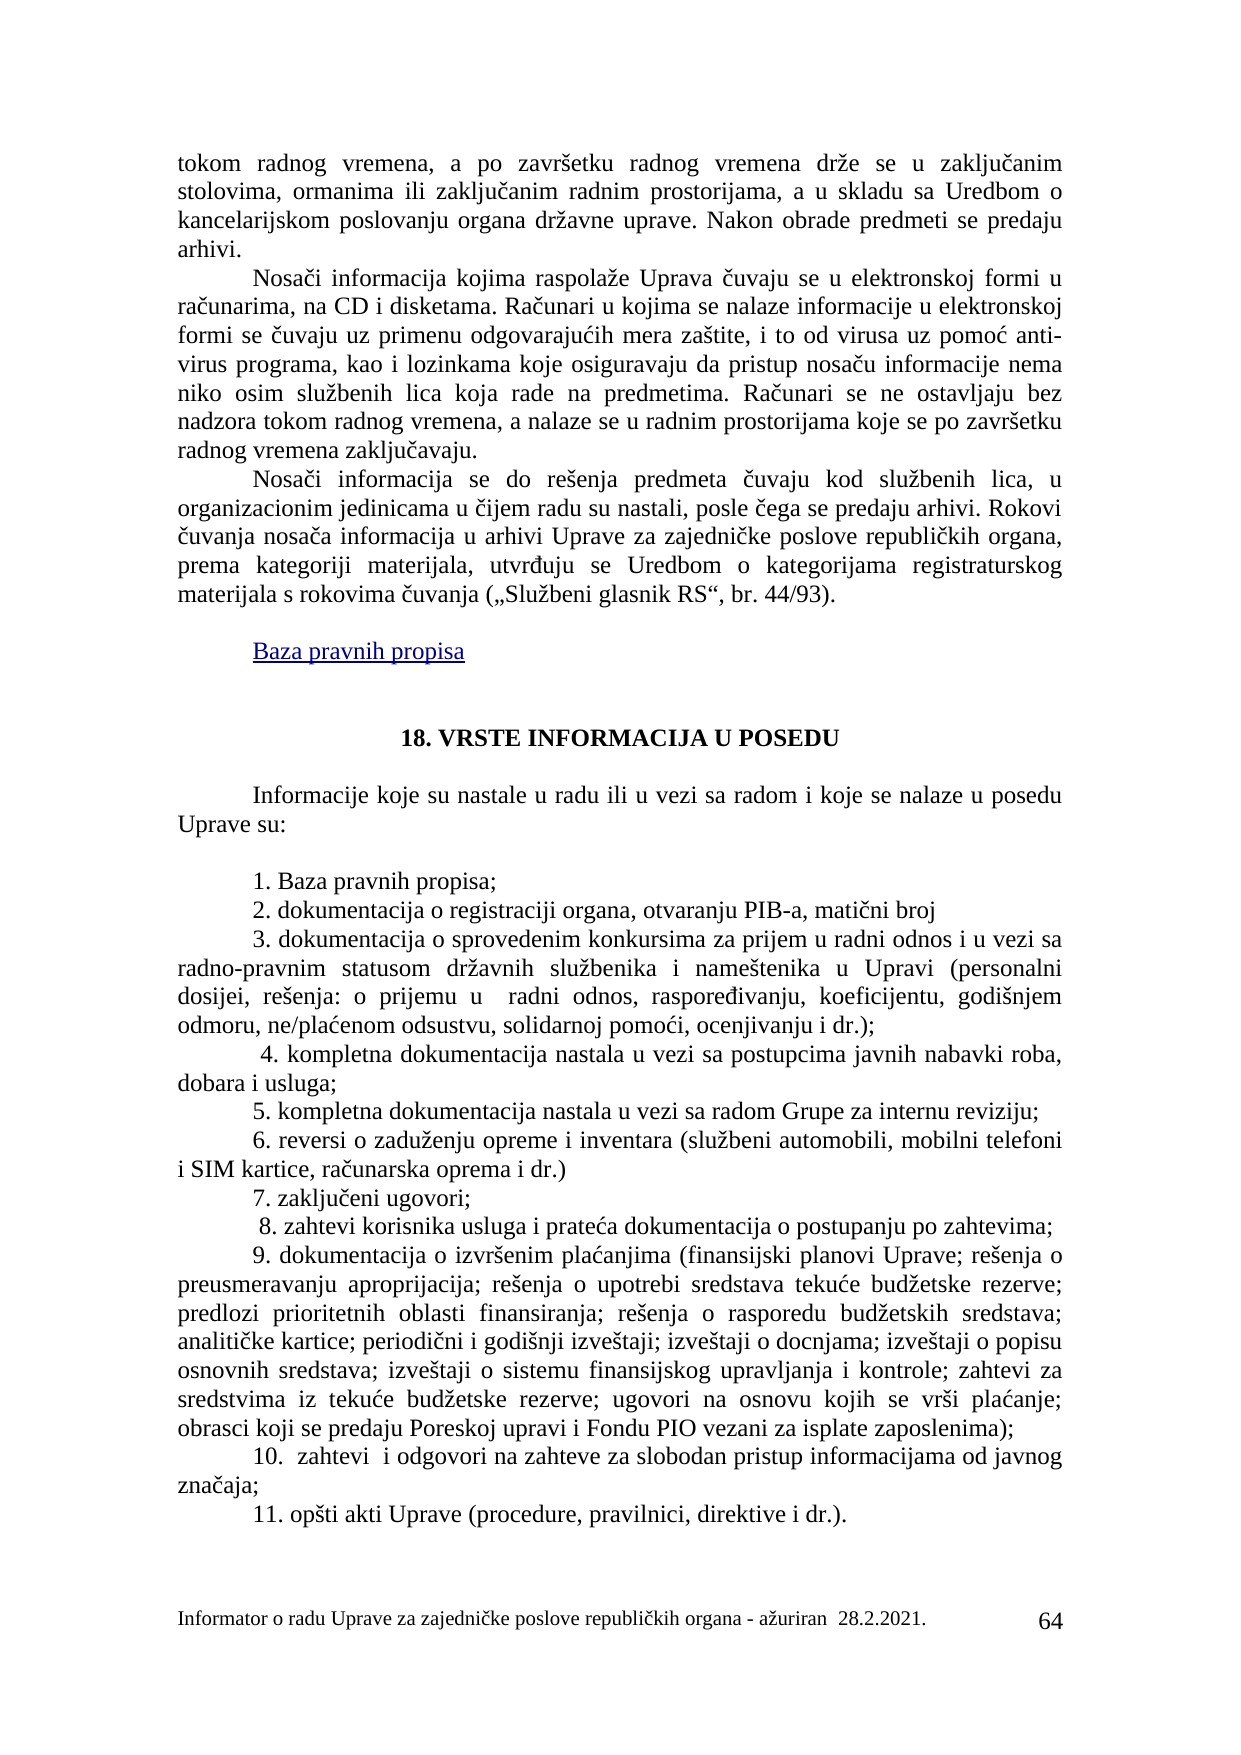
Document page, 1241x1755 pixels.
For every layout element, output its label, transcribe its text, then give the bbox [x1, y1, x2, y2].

text 7. zaklјučeni ugovori; [177, 1183, 1063, 1211]
text 6. reversi o zaduženju opreme i inventara (službeni automobili, mobilni telefoni i SIM kartice, računarska oprema i dr.) [177, 1125, 1063, 1183]
text 11. opšti akti Uprave (procedure, pravilnici, direktive i dr.). [177, 1499, 1063, 1528]
text Informacije koje su nastale u radu ili u vezi sa radom i koje se nalaze u posedu Uprave su: [177, 780, 1063, 838]
text 4. kompletna dokumentacija nastala u vezi sa postupcima javnih nabavki roba, dobara i usluga; [177, 1039, 1063, 1096]
text Baza pravnih propisa [177, 636, 1063, 665]
text Nosači informacija se do rešenja predmeta čuvaju kod službenih lica, u organizacionim jedinicama u čijem radu su nastali, posle čega se predaju arhivi. Rokovi čuvanja nosača informacija u arhivi Uprave za zajedničke poslove republičkih organa, prema kategoriji materijala, utvrđuju se Uredbom o kategorijama registraturskog materijala s rokovima čuvanja („Službeni glasnik RS“, br. 44/93). [177, 464, 1063, 608]
text Nosači informacija kojima raspolaže Uprava čuvaju se u elektronskoj formi u računarima, na CD i disketama. Računari u kojima se nalaze informacije u elektronskoj formi se čuvaju uz primenu odgovarajućih mera zaštite, i to od virusa uz pomoć anti-virus programa, kao i lozinkama koje osiguravaju da pristup nosaču informacije nema niko osim službenih lica koja rade na predmetima. Računari se ne ostavlјaju bez nadzora tokom radnog vremena, a nalaze se u radnim prostorijama koje se po završetku radnog vremena zaklјučavaju. [177, 263, 1063, 464]
text 2. dokumentacija o registraciji organa, otvaranju PIB-a, matični broj [252, 895, 1063, 924]
text 3. dokumentacija o sprovedenim konkursima za prijem u radni odnos i u vezi sa radno-pravnim statusom državnih službenika i nameštenika u Upravi (personalni dosijei, rešenja: o prijemu u radni odnos, raspoređivanju, koeficijentu, godišnjem odmoru, ne/plaćenom odsustvu, solidarnoj pomoći, ocenjivanju i dr.); [177, 924, 1063, 1039]
text 8. zahtevi korisnika usluga i prateća dokumentacija o postupanju po zahtevima; [177, 1211, 1063, 1240]
text 1. Baza pravnih propisa; [252, 866, 1063, 895]
text 9. dokumentacija o izvršenim plaćanjima (finansijski planovi Uprave; rešenja o preusmeravanju aproprijacija; rešenja o upotrebi sredstava tekuće budžetske rezerve; predlozi prioritetnih oblasti finansiranja; rešenja o rasporedu budžetskih sredstava; analitičke kartice; periodični i godišnji izveštaji; izveštaji o docnjama; izveštaji o popisu osnovnih sredstava; izveštaji o sistemu finansijskog upravlјanja i kontrole; zahtevi za sredstvima iz tekuće budžetske rezerve; ugovori na osnovu kojih se vrši plaćanje; obrasci koji se predaju Poreskoj upravi i Fondu PIO vezani za isplate zaposlenima); [177, 1240, 1063, 1441]
text tokom radnog vremena, a po završetku radnog vremena drže se u zaklјučanim stolovima, ormanima ili zaklјučanim radnim prostorijama, a u skladu sa Uredbom o kancelarijskom poslovanju organa državne uprave. Nakon obrade predmeti se predaju arhivi. [177, 148, 1063, 263]
text 18. VRSTE INFORMACIJA U POSEDU [177, 723, 1063, 751]
text 5. kompletna dokumentacija nastala u vezi sa radom Grupe za internu reviziju; [177, 1096, 1063, 1125]
text 10. zahtevi i odgovori na zahteve za slobodan pristup informacijama od javnog značaja; [177, 1441, 1063, 1499]
